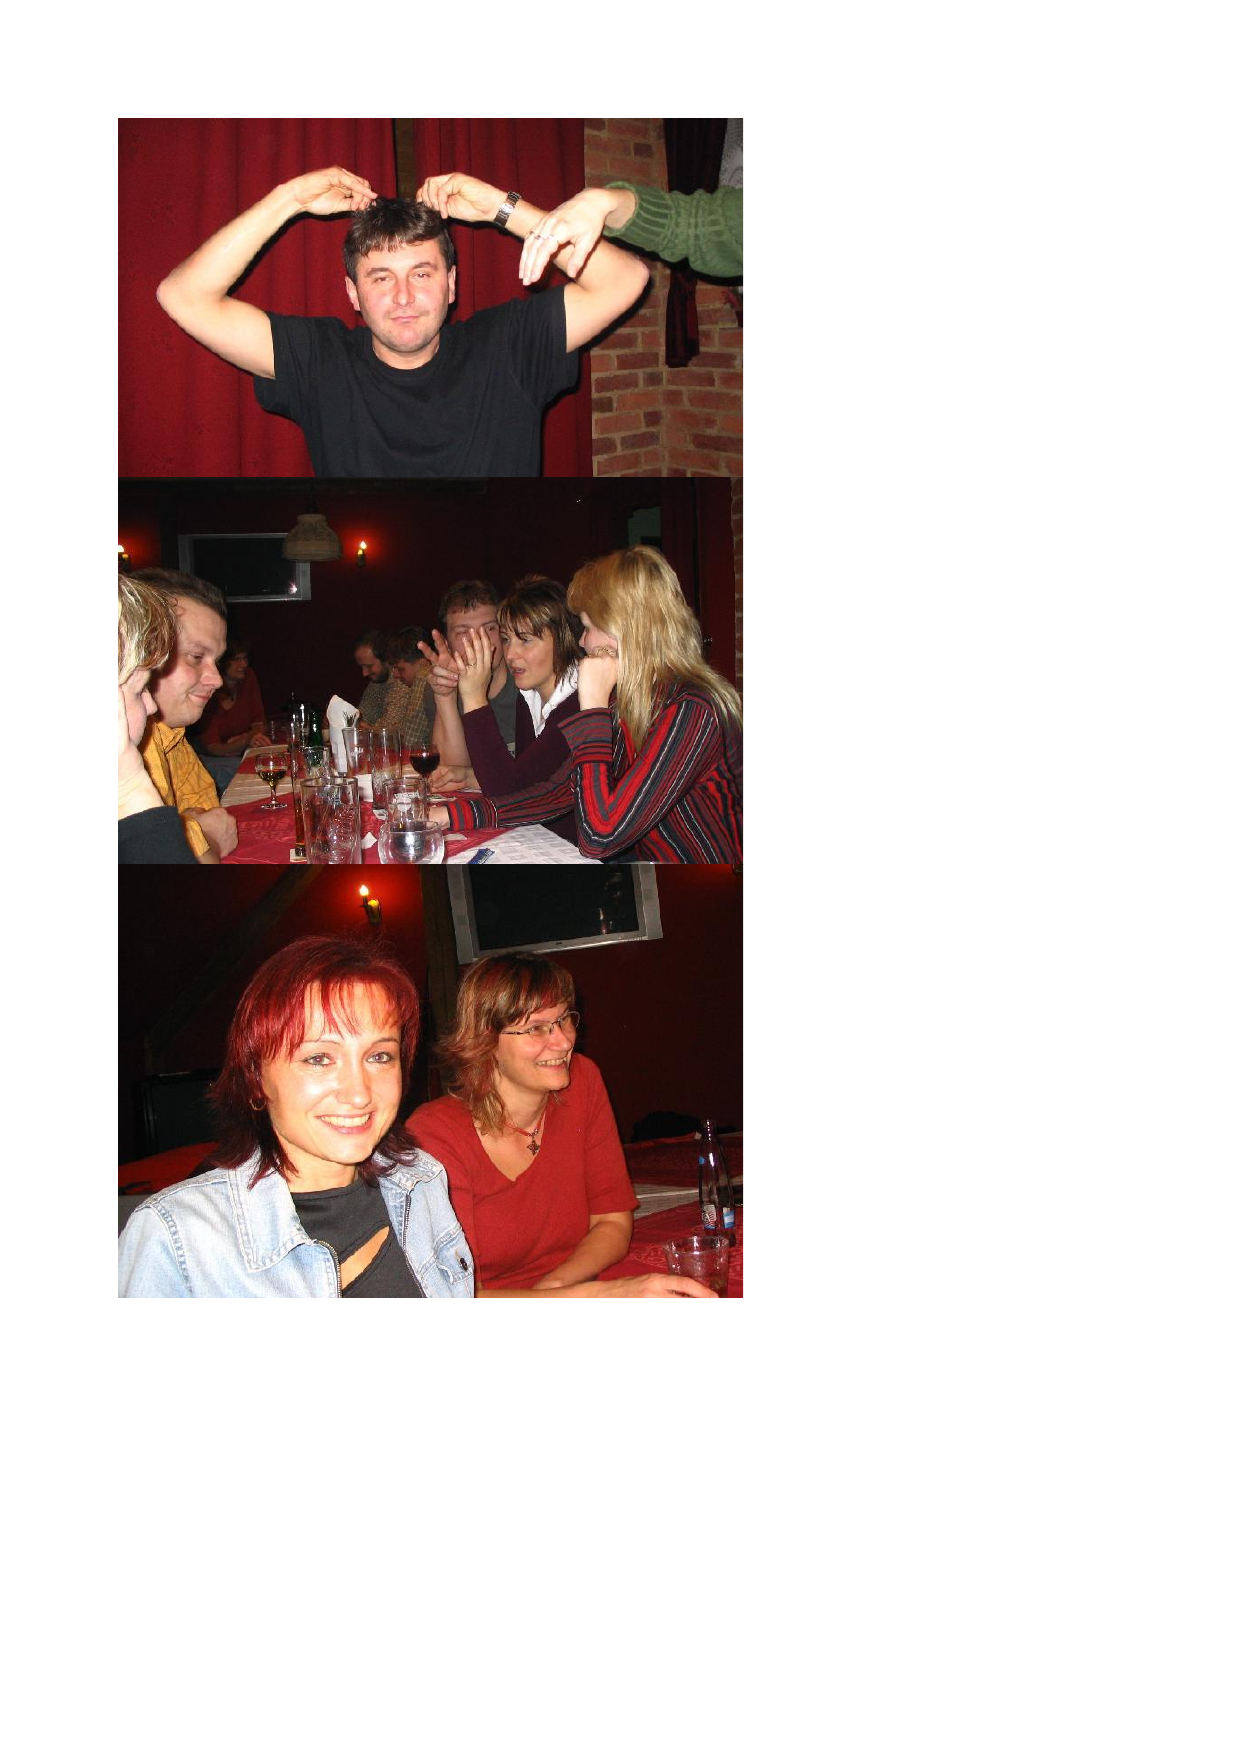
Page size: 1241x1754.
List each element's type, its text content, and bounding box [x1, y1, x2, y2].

picture [118, 118, 744, 1298]
text ﻿ [744, 118, 1122, 1298]
